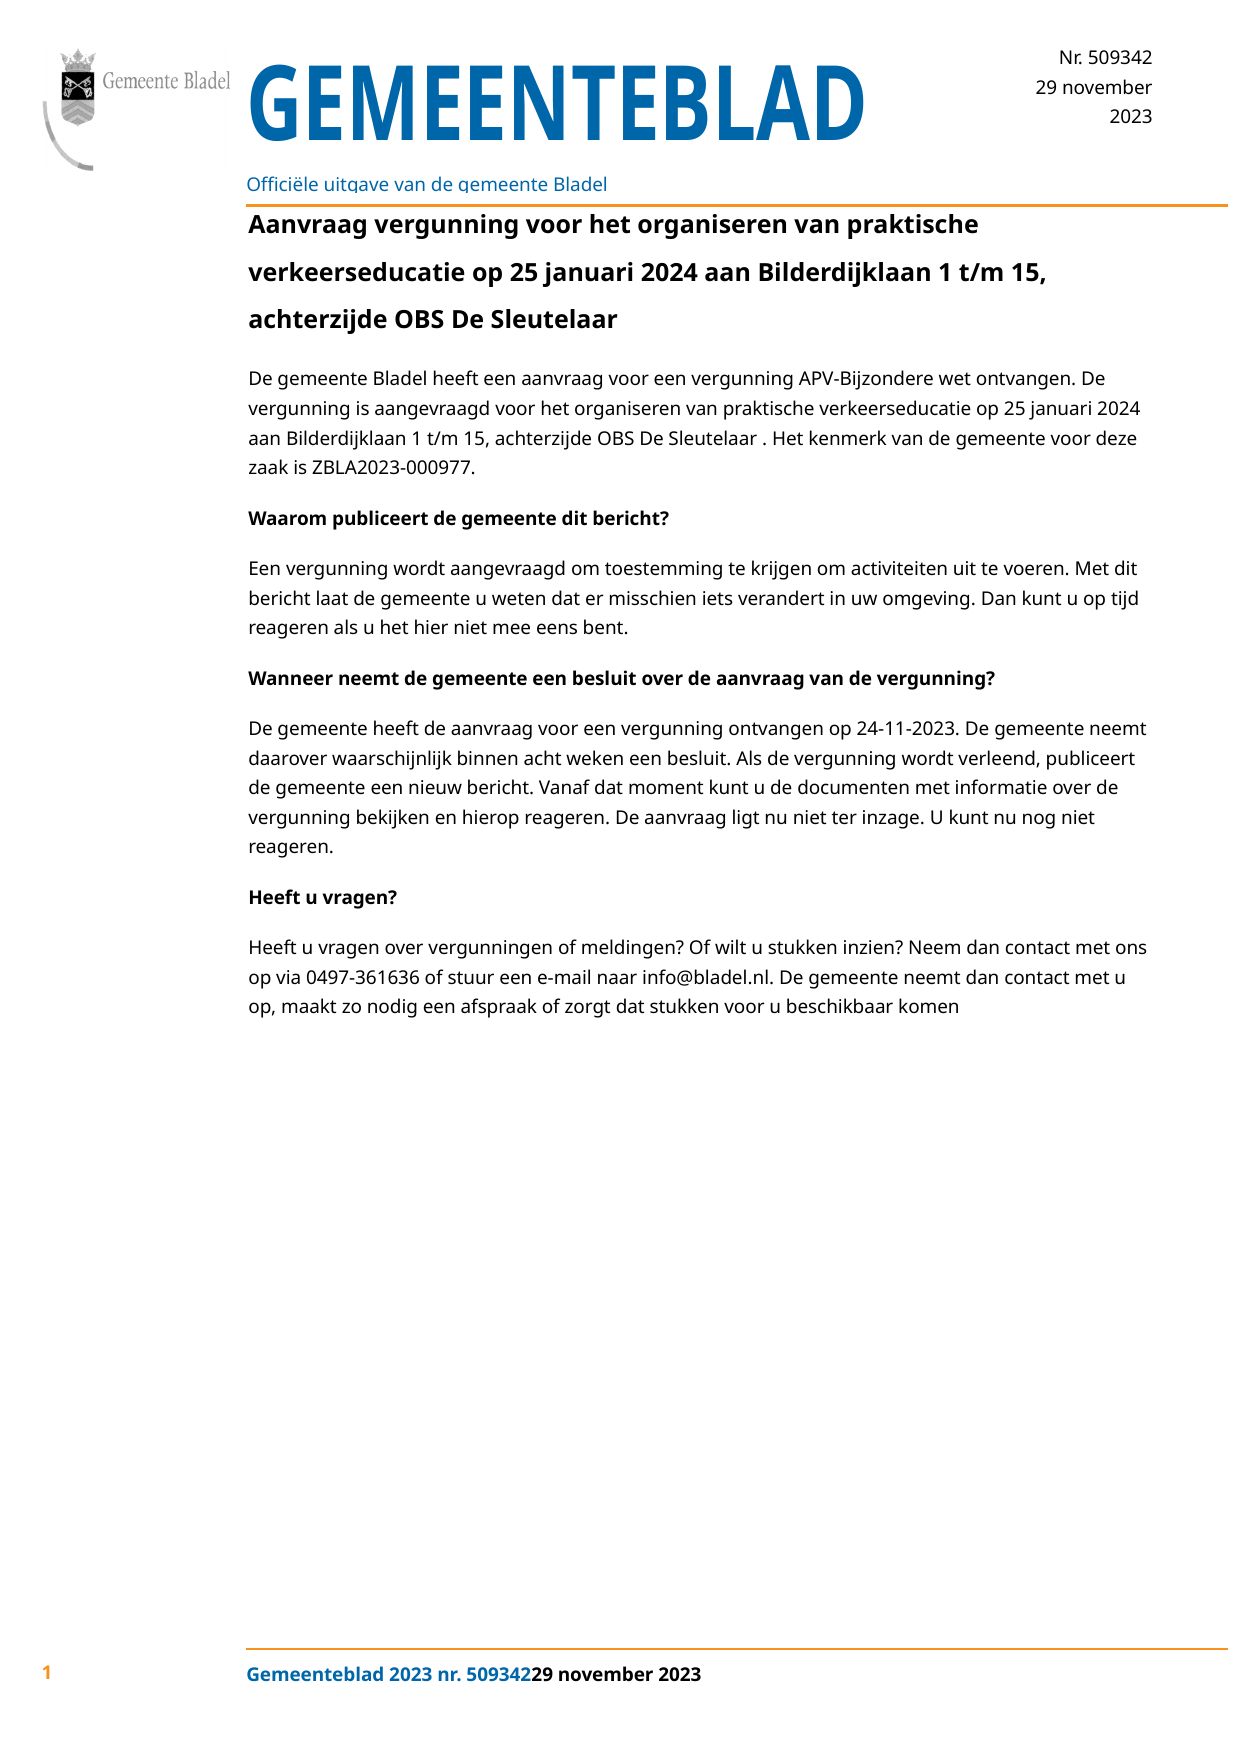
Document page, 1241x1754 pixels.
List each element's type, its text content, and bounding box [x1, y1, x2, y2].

picture [41, 47, 231, 172]
text Wanneer neemt de gemeente een besluit over de aanvraag van de vergunning? [248, 665, 1152, 690]
text Waarom publiceert de gemeente dit bericht? [248, 505, 1152, 530]
text De gemeente heeft de aanvraag voor een vergunning ontvangen op 24-11-2023. De gemeente neemt daarover waarschijnlijk binnen acht weken een besluit. Als de vergunning wordt verleend, publiceert de gemeente een nieuw bericht. Vanaf dat moment kunt u de documenten met informatie over de vergunning bekijken en hierop reageren. De aanvraag ligt nu niet ter inzage. U kunt nu nog niet reageren. [248, 715, 1152, 859]
text Aanvraag vergunning voor het organiseren van praktische verkeerseducatie op 25 januari 2024 aan Bilderdijklaan 1 t/m 15, achterzijde OBS De Sleutelaar [248, 207, 1152, 336]
text Heeft u vragen? [248, 884, 1152, 909]
text De gemeente Bladel heeft een aanvraag voor een vergunning APV-Bijzondere wet ontvangen. De vergunning is aangevraagd voor het organiseren van praktische verkeerseducatie op 25 januari 2024 aan Bilderdijklaan 1 t/m 15, achterzijde OBS De Sleutelaar . Het kenmerk van de gemeente voor deze zaak is ZBLA2023-000977. [248, 366, 1152, 480]
text Een vergunning wordt aangevraagd om toestemming te krijgen om activiteiten uit te voeren. Met dit bericht laat de gemeente u weten dat er misschien iets verandert in uw omgeving. Dan kunt u op tijd reageren als u het hier niet mee eens bent. [248, 555, 1152, 640]
text Heeft u vragen over vergunningen of meldingen? Of wilt u stukken inzien? Neem dan contact met ons op via 0497-361636 of stuur een e-mail naar info@bladel.nl. De gemeente neemt dan contact met u op, maakt zo nodig een afspraak of zorgt dat stukken voor u beschikbaar komen [248, 934, 1152, 1019]
